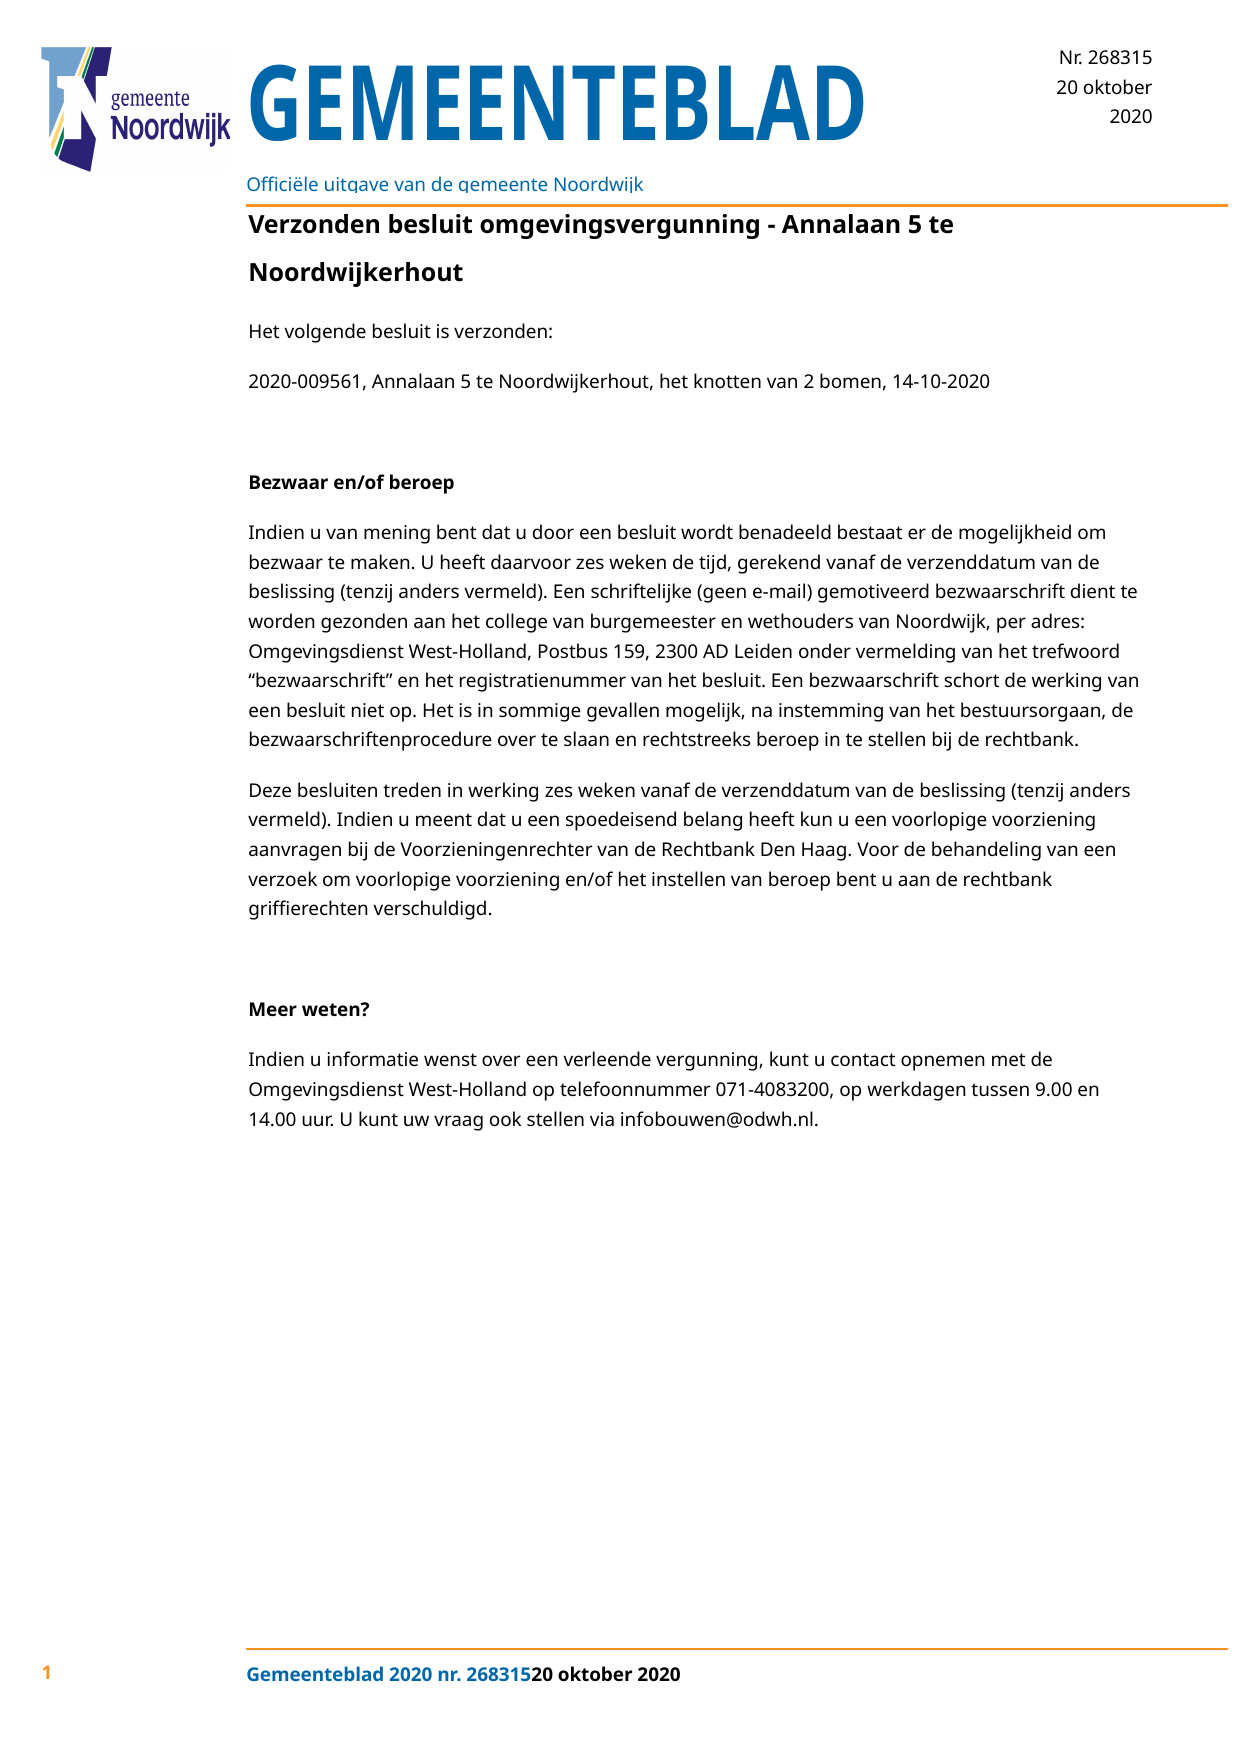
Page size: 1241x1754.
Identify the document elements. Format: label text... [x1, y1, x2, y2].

text Deze besluiten treden in werking zes weken vanaf de verzenddatum van de beslissing (tenzij anders vermeld). Indien u meent dat u een spoedeisend belang heeft kun u een voorlopige voorziening aanvragen bij de Voorzieningenrechter van de Rechtbank Den Haag. Voor de behandeling van een verzoek om voorlopige voorziening en/of het instellen van beroep bent u aan de rechtbank griffierechten verschuldigd. [248, 777, 1152, 921]
text Meer weten? [248, 996, 1152, 1022]
text Het volgende besluit is verzonden: [248, 318, 1152, 344]
text Indien u van mening bent dat u door een besluit wordt benadeeld bestaat er de mogelijkheid om bezwaar te maken. U heeft daarvoor zes weken de tijd, gerekend vanaf de verzenddatum van de beslissing (tenzij anders vermeld). Een schriftelijke (geen e-mail) gemotiveerd bezwaarschrift dient te worden gezonden aan het college van burgemeester en wethouders van Noordwijk, per adres: Omgevingsdienst West-Holland, Postbus 159, 2300 AD Leiden onder vermelding van het trefwoord “bezwaarschrift” en het registratienummer van het besluit. Een bezwaarschrift schort de werking van een besluit niet op. Het is in sommige gevallen mogelijk, na instemming van het bestuursorgaan, de bezwaarschriftenprocedure over te slaan en rechtstreeks beroep in te stellen bij de rechtbank. [248, 519, 1152, 752]
text Indien u informatie wenst over een verleende vergunning, kunt u contact opnemen met de Omgevingsdienst West-Holland op telefoonnummer 071-4083200, op werkdagen tussen 9.00 en 14.00 uur. U kunt uw vraag ook stellen via infobouwen@odwh.nl. [248, 1047, 1152, 1132]
text Bezwaar en/of beroep [248, 469, 1152, 495]
text 2020-009561, Annalaan 5 te Noordwijkerhout, het knotten van 2 bomen, 14-10-2020 [248, 368, 1152, 394]
picture [41, 47, 231, 172]
text Verzonden besluit omgevingsvergunning - Annalaan 5 te Noordwijkerhout [248, 207, 1152, 288]
